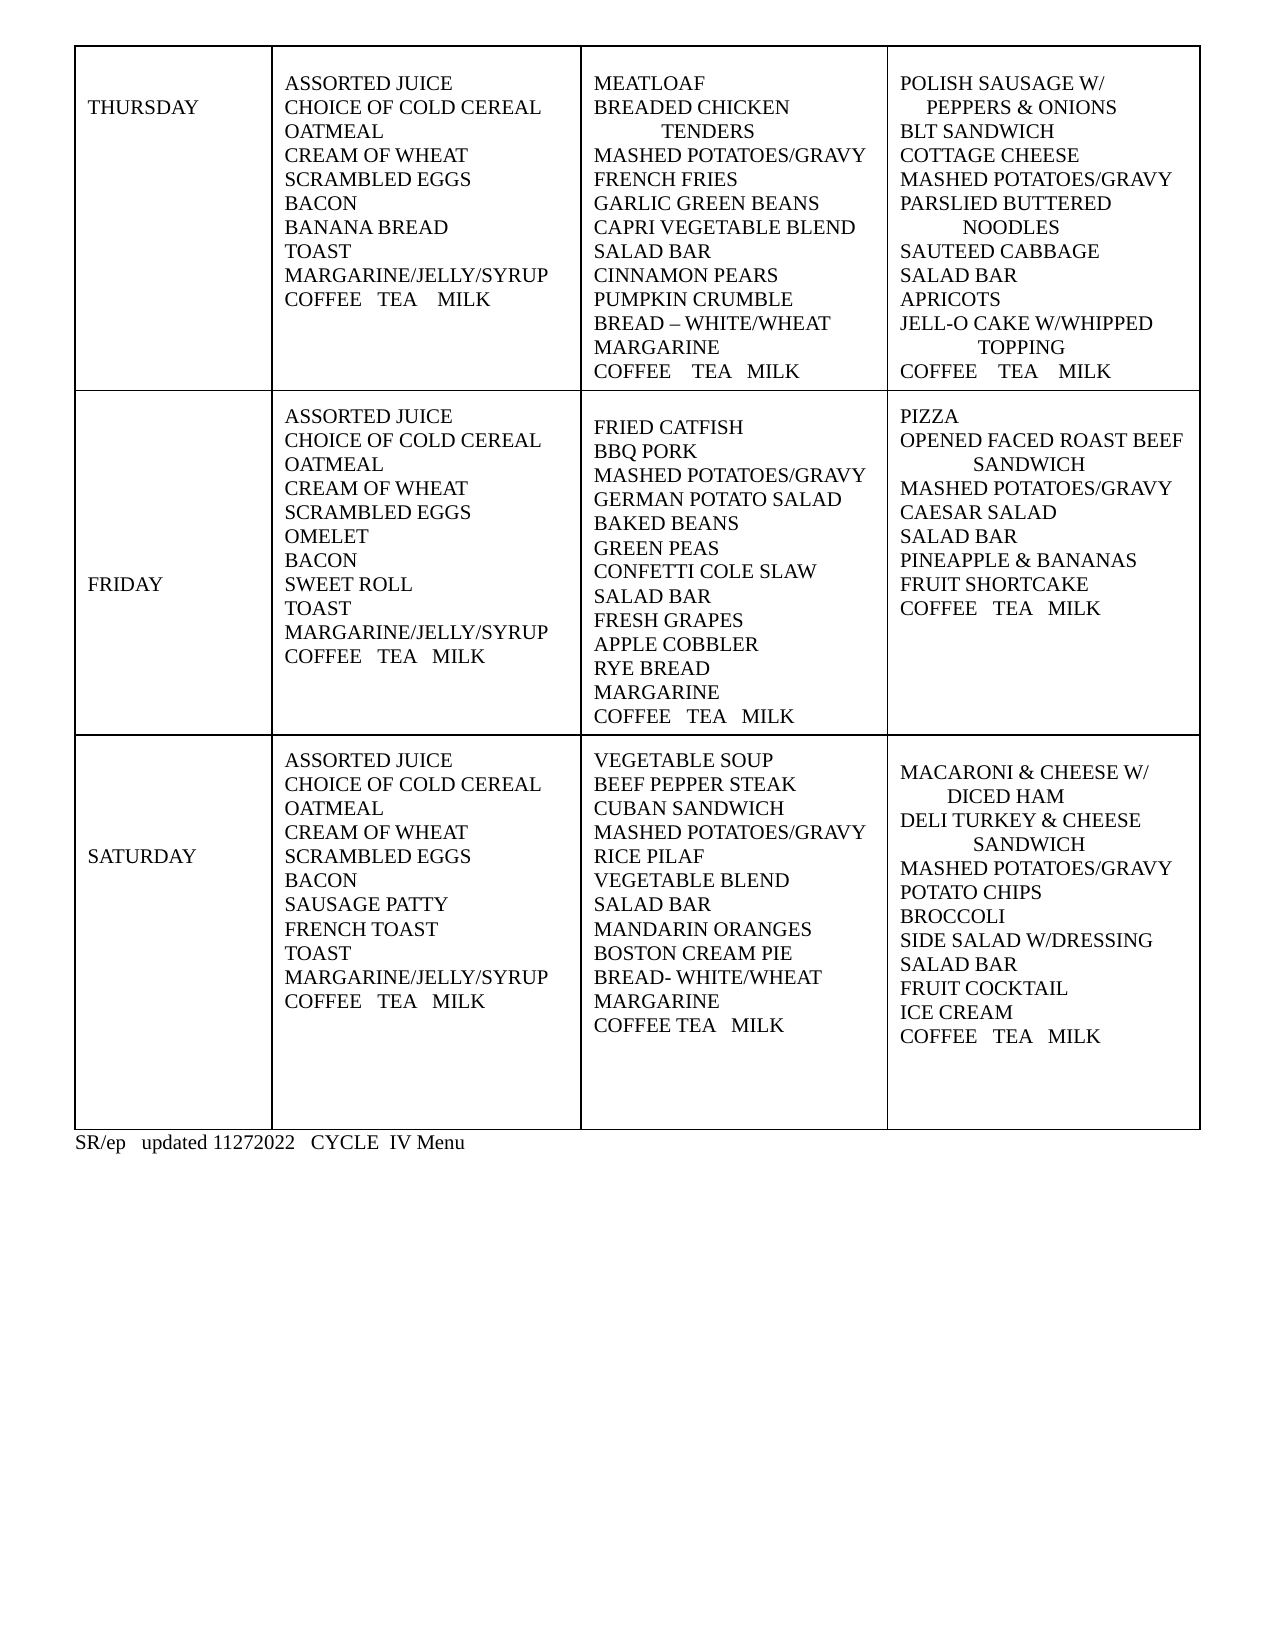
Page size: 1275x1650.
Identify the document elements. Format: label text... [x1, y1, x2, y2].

table_cell ASSORTED JUICE CHOICE OF COLD CEREAL OATMEAL CREAM OF WHEAT SCRAMBLED EGGS OMELET BACON SWEET ROLL TOAST MARGARINE/JELLY/SYRUP COFFEE TEA MILK [273, 391, 580, 734]
table_cell FRIED CATFISH BBQ PORK MASHED POTATOES/GRAVY GERMAN POTATO SALAD BAKED BEANS GREEN PEAS CONFETTI COLE SLAW SALAD BAR FRESH GRAPES APPLE COBBLER RYE BREAD MARGARINE COFFEE TEA MILK [582, 391, 887, 734]
table_cell MEATLOAF BREADED CHICKEN TENDERS MASHED POTATOES/GRAVY FRENCH FRIES GARLIC GREEN BEANS CAPRI VEGETABLE BLEND SALAD BAR CINNAMON PEARS PUMPKIN CRUMBLE BREAD – WHITE/WHEAT MARGARINE COFFEE TEA MILK [582, 47, 887, 389]
table_cell THURSDAY [76, 47, 271, 389]
table_cell PIZZA OPENED FACED ROAST BEEF SANDWICH MASHED POTATOES/GRAVY CAESAR SALAD SALAD BAR PINEAPPLE & BANANAS FRUIT SHORTCAKE COFFEE TEA MILK [888, 391, 1199, 734]
table_cell POLISH SAUSAGE W/ PEPPERS & ONIONS BLT SANDWICH COTTAGE CHEESE MASHED POTATOES/GRAVY PARSLIED BUTTERED NOODLES SAUTEED CABBAGE SALAD BAR APRICOTS JELL-O CAKE W/WHIPPED TOPPING COFFEE TEA MILK [888, 47, 1199, 389]
table_cell MACARONI & CHEESE W/ DICED HAM DELI TURKEY & CHEESE SANDWICH MASHED POTATOES/GRAVY POTATO CHIPS BROCCOLI SIDE SALAD W/DRESSING SALAD BAR FRUIT COCKTAIL ICE CREAM COFFEE TEA MILK [888, 736, 1199, 1129]
table_cell ASSORTED JUICE CHOICE OF COLD CEREAL OATMEAL CREAM OF WHEAT SCRAMBLED EGGS BACON BANANA BREAD TOAST MARGARINE/JELLY/SYRUP COFFEE TEA MILK [273, 47, 580, 389]
table_cell SATURDAY [76, 736, 271, 1129]
table_cell FRIDAY [76, 391, 271, 734]
table_cell VEGETABLE SOUP BEEF PEPPER STEAK CUBAN SANDWICH MASHED POTATOES/GRAVY RICE PILAF VEGETABLE BLEND SALAD BAR MANDARIN ORANGES BOSTON CREAM PIE BREAD- WHITE/WHEAT MARGARINE COFFEE TEA MILK [582, 736, 887, 1129]
text SR/ep updated 11272022 CYCLE IV Menu [75, 1130, 1200, 1154]
table_cell ASSORTED JUICE CHOICE OF COLD CEREAL OATMEAL CREAM OF WHEAT SCRAMBLED EGGS BACON SAUSAGE PATTY FRENCH TOAST TOAST MARGARINE/JELLY/SYRUP COFFEE TEA MILK [273, 736, 580, 1129]
